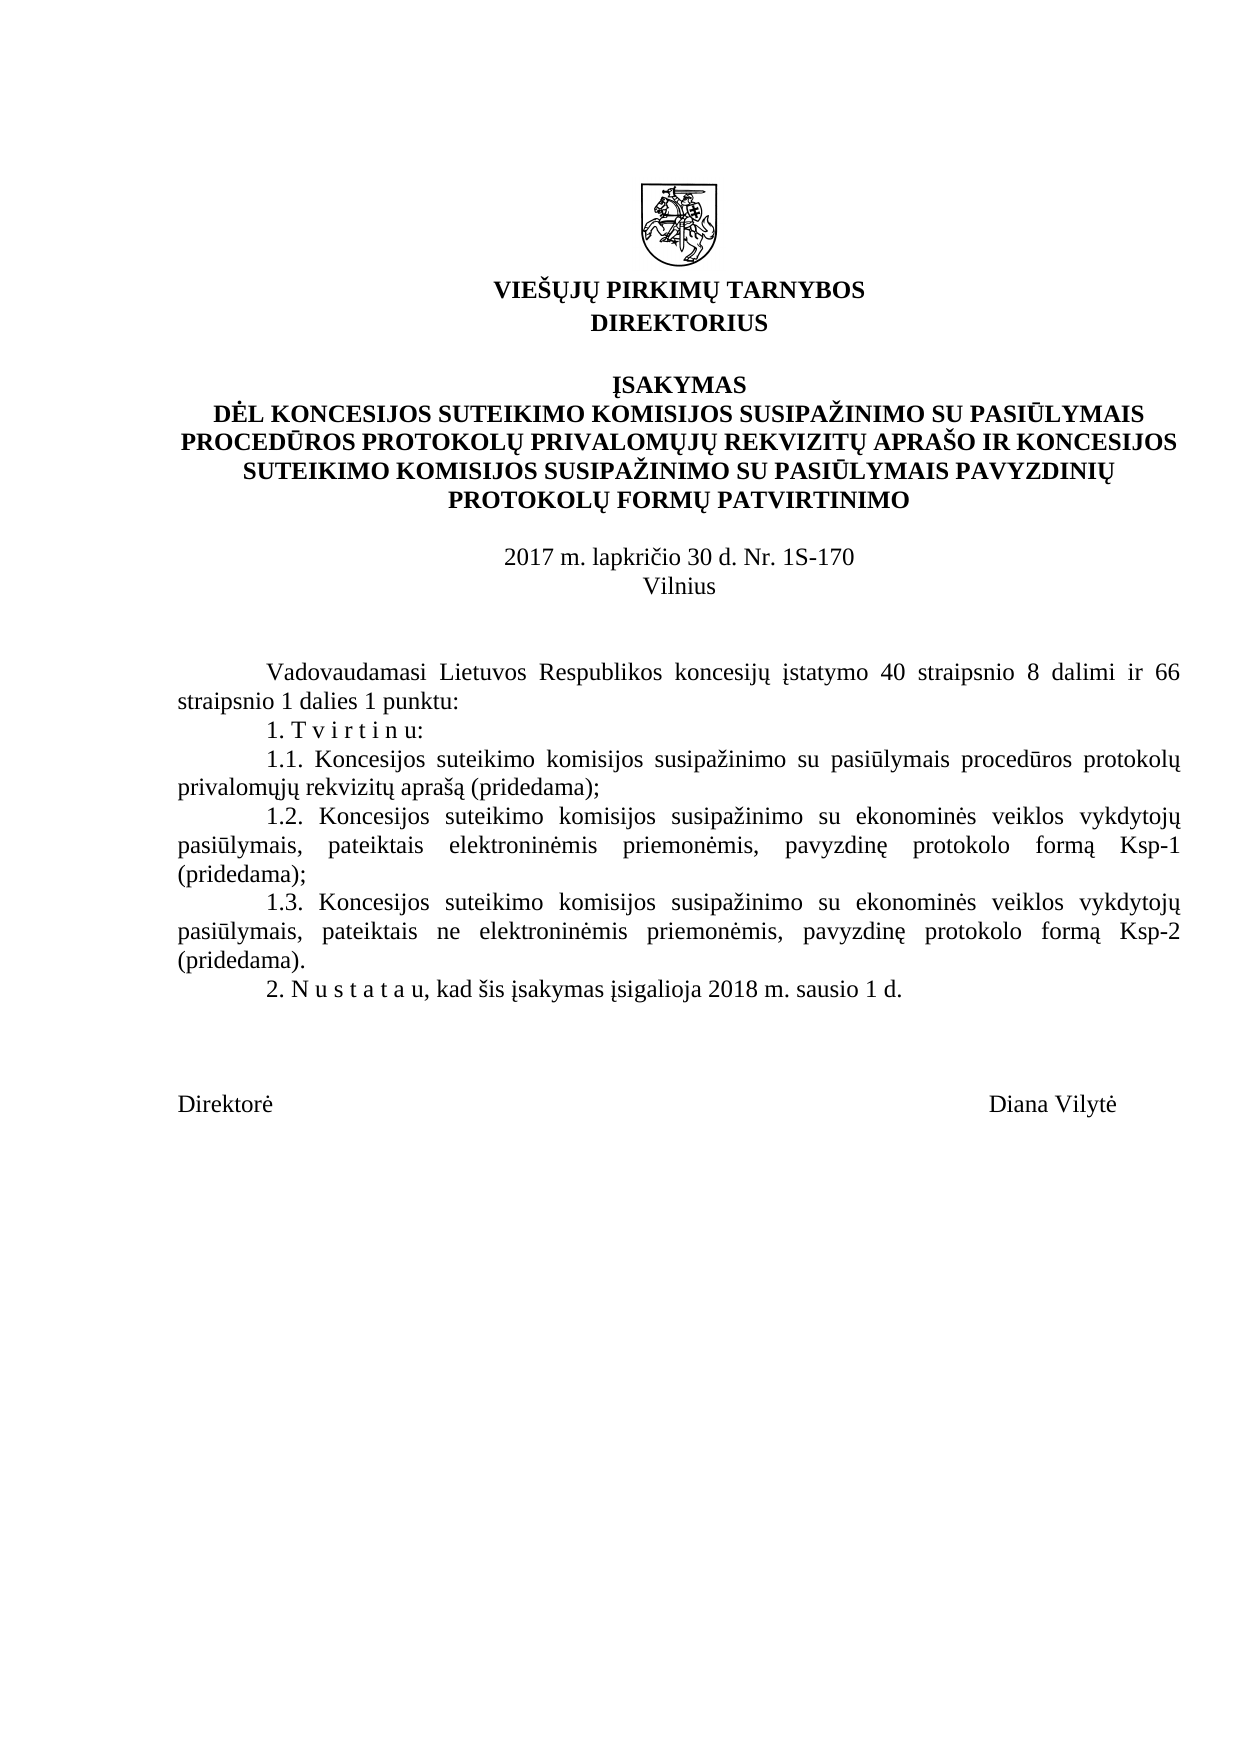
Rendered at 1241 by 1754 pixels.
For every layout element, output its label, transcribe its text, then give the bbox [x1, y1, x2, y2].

text 2. Nustatau, kad šis įsakymas įsigalioja 2018 m. sausio 1 d. [177, 974, 1181, 1002]
text 1.2. Koncesijos suteikimo komisijos susipažinimo su ekonominės veiklos vykdytojų pasiūlymais, pateiktais elektroninėmis priemonėmis, pavyzdinę protokolo formą Ksp-1 (pridedama); [177, 801, 1181, 887]
text 1.3. Koncesijos suteikimo komisijos susipažinimo su ekonominės veiklos vykdytojų pasiūlymais, pateiktais ne elektroninėmis priemonėmis, pavyzdinę protokolo formą Ksp-2 (pridedama). [177, 887, 1181, 974]
text VIEŠŲJŲ PIRKIMŲ TARNYBOS [177, 275, 1181, 304]
text 2017 m. lapkričio 30 d. Nr. 1S-170 [177, 542, 1181, 571]
text ĮSAKYMAS [177, 370, 1181, 399]
text 1.1. Koncesijos suteikimo komisijos susipažinimo su pasiūlymais procedūros protokolų privalomųjų rekvizitų aprašą (pridedama); [177, 744, 1181, 801]
text Vilnius [177, 571, 1181, 600]
text Direktorė Diana Vilytė [177, 1089, 1181, 1117]
text DIREKTORIUS [177, 308, 1181, 337]
text DĖL KONCESIJOS SUTEIKIMO KOMISIJOS SUSIPAŽINIMO SU PASIŪLYMAIS PROCEDŪROS PROTOKOLŲ PRIVALOMŲJŲ REKVIZITŲ APRAŠO IR KONCESIJOS SUTEIKIMO KOMISIJOS SUSIPAŽINIMO SU PASIŪLYMAIS PAVYZDINIŲ PROTOKOLŲ FORMŲ PATVIRTINIMO [177, 399, 1181, 514]
text 1. Tvirtinu: [177, 715, 1181, 744]
text Vadovaudamasi Lietuvos Respublikos koncesijų įstatymo 40 straipsnio 8 dalimi ir 66 straipsnio 1 dalies 1 punktu: [177, 657, 1181, 715]
